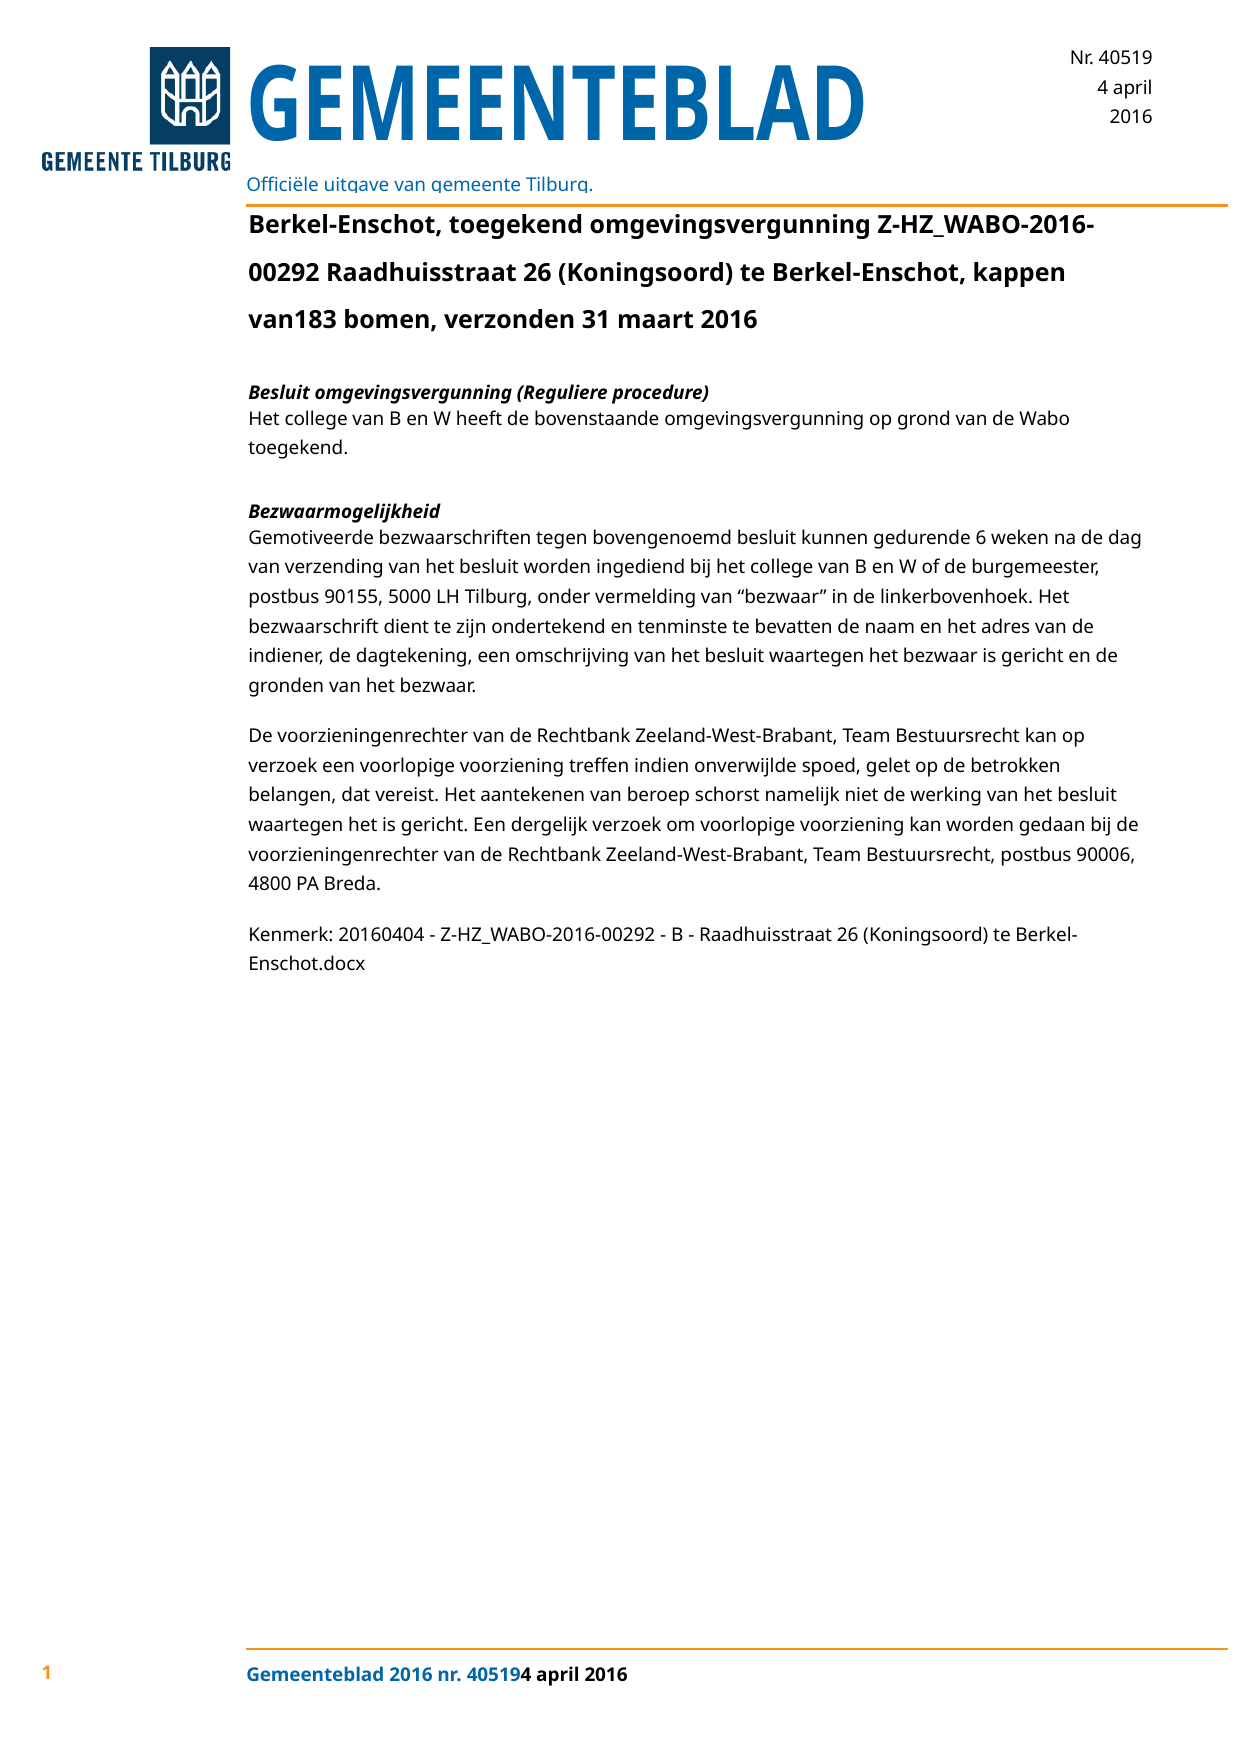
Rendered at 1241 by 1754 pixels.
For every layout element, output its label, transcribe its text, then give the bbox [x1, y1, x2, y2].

text Het college van B en W heeft de bovenstaande omgevingsvergunning op grond van de Wabo toegekend. [248, 405, 1152, 460]
text Bezwaarmogelijkheid [248, 498, 1152, 524]
text De voorzieningenrechter van de Rechtbank Zeeland-West-Brabant, Team Bestuursrecht kan op verzoek een voorlopige voorziening treffen indien onverwijlde spoed, gelet op de betrokken belangen, dat vereist. Het aantekenen van beroep schorst namelijk niet de werking van het besluit waartegen het is gericht. Een dergelijk verzoek om voorlopige voorziening kan worden gedaan bij de voorzieningenrechter van de Rechtbank Zeeland-West-Brabant, Team Bestuursrecht, postbus 90006, 4800 PA Breda. [248, 722, 1152, 896]
text Berkel-Enschot, toegekend omgevingsvergunning Z-HZ_WABO-2016-00292 Raadhuisstraat 26 (Koningsoord) te Berkel-Enschot, kappen van183 bomen, verzonden 31 maart 2016 [248, 207, 1152, 336]
text Gemotiveerde bezwaarschriften tegen bovengenoemd besluit kunnen gedurende 6 weken na de dag van verzending van het besluit worden ingediend bij het college van B en W of de burgemeester, postbus 90155, 5000 LH Tilburg, onder vermelding van “bezwaar” in de linkerbovenhoek. Het bezwaarschrift dient te zijn ondertekend en tenminste te bevatten de naam en het adres van de indiener, de dagtekening, een omschrijving van het besluit waartegen het bezwaar is gericht en de gronden van het bezwaar. [248, 524, 1152, 698]
text Besluit omgevingsvergunning (Reguliere procedure) [248, 379, 1152, 405]
text Kenmerk: 20160404 - Z-HZ_WABO-2016-00292 - B - Raadhuisstraat 26 (Koningsoord) te Berkel-Enschot.docx [248, 921, 1152, 976]
picture [41, 47, 231, 172]
